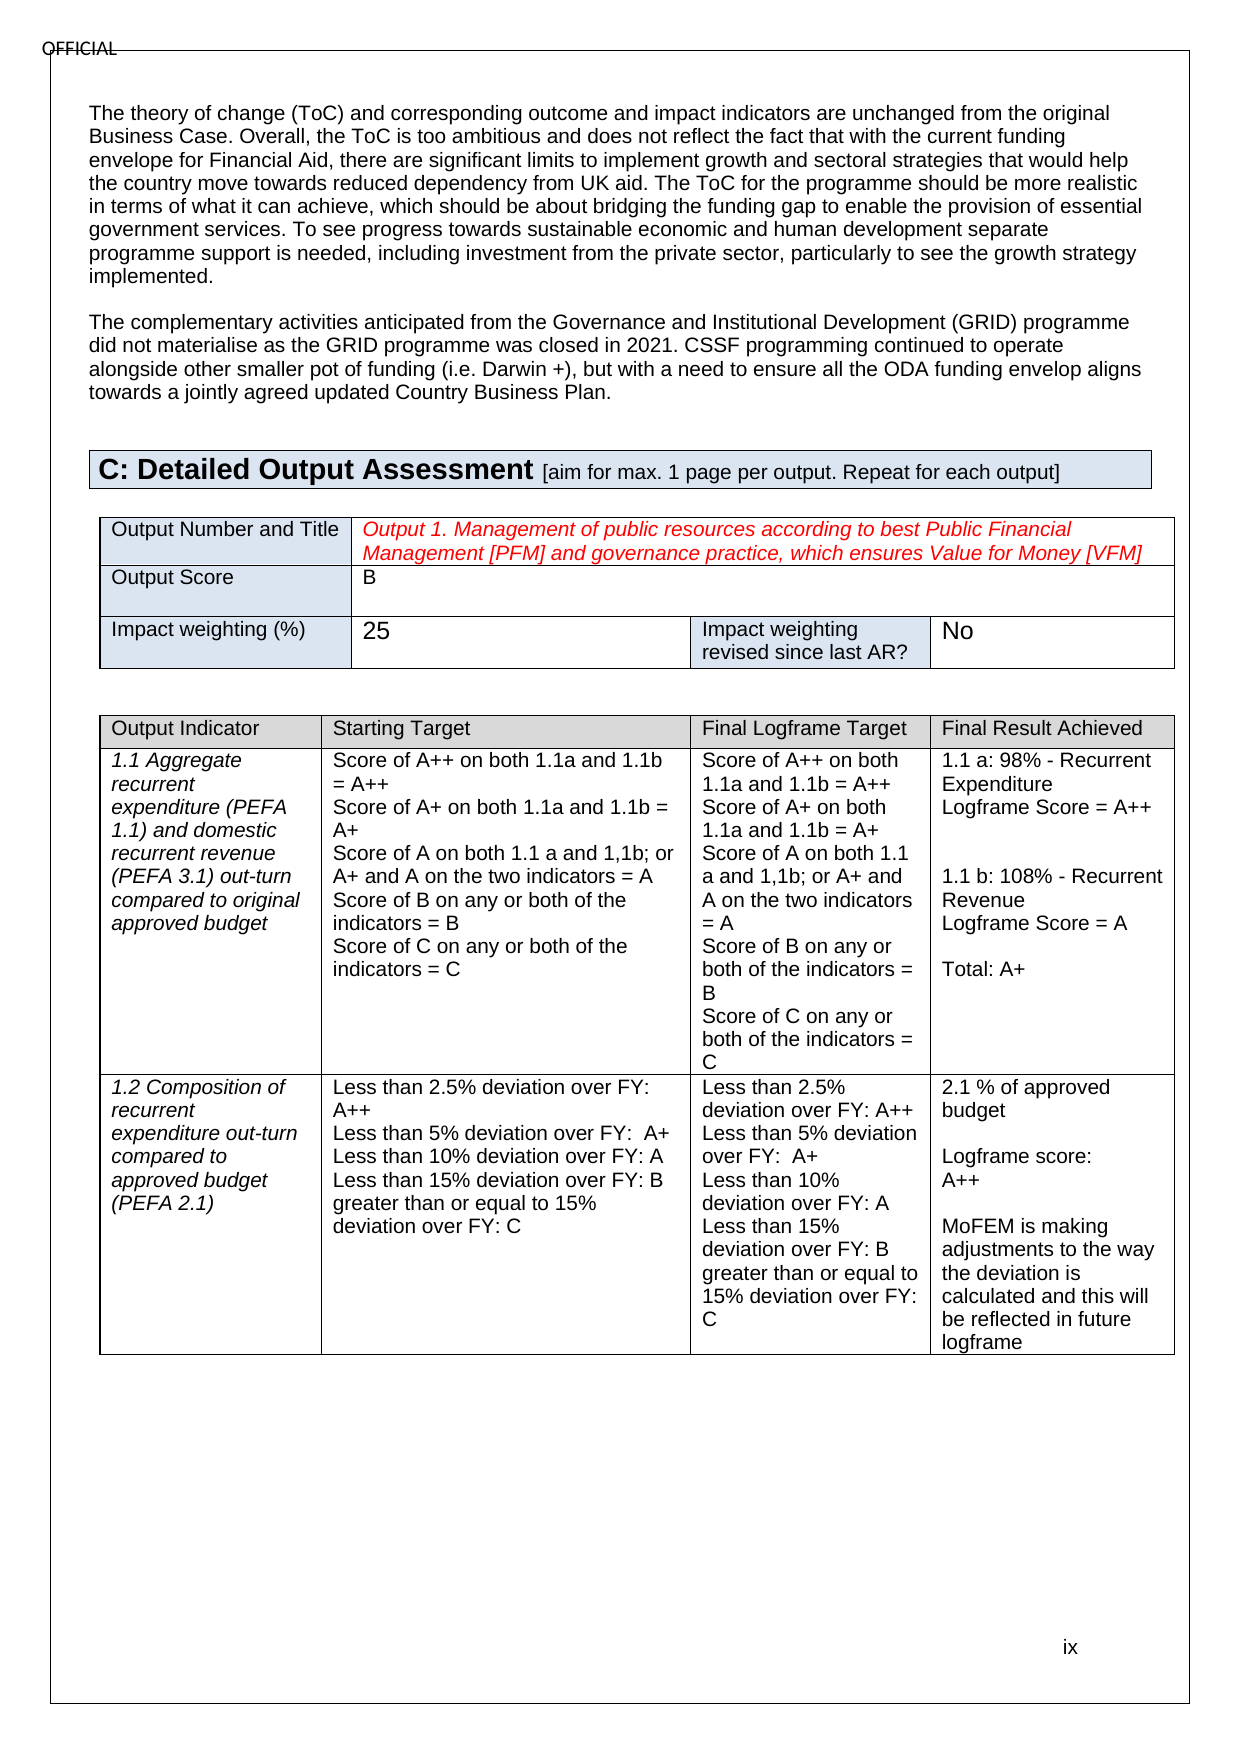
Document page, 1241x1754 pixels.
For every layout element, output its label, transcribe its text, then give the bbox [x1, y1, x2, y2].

table_cell Final Result Achieved [931, 716, 1174, 748]
table_cell [100, 669, 1174, 715]
text The theory of change (ToC) and corresponding outcome and impact indicators are unchanged from the original Business Case. Overall, the ToC is too ambitious and does not reflect the fact that with the current funding envelope for Financial Aid, there are significant limits to implement growth and sectoral strategies that would help the country move towards reduced dependency from UK aid. The ToC for the programme should be more realistic in terms of what it can achieve, which should be about bridging the funding gap to enable the provision of essential government services. To see progress towards sustainable economic and human development separate programme support is needed, including investment from the private sector, particularly to see the growth strategy implemented. [89, 102, 1152, 288]
table_cell Less than 2.5% deviation over FY: A++ Less than 5% deviation over FY: A+ Less than 10% deviation over FY: A Less than 15% deviation over FY: B greater than or equal to 15% deviation over FY: C [322, 1075, 690, 1354]
table_cell No [931, 617, 1174, 668]
table_cell 1.2 Composition of recurrent expenditure out-turn compared to approved budget (PEFA 2.1) [101, 1075, 321, 1354]
table_header Output 1. Management of public resources according to best Public Financial Management [PFM] and governance practice, which ensures Value for Money [VFM] [352, 518, 1174, 564]
table_header Output Number and Title [101, 518, 351, 564]
table_cell Impact weighting (%) [101, 617, 351, 668]
table_cell Output Indicator [101, 716, 321, 748]
table_cell Impact weighting revised since last AR? [691, 617, 930, 668]
table_cell Score of A++ on both 1.1a and 1.1b = A++ Score of A+ on both 1.1a and 1.1b = A+ Score of A on both 1.1 a and 1,1b; or A+ and A on the two indicators = A Score of B on any or both of the indicators = B Score of C on any or both of the indicators = C [691, 749, 930, 1074]
table_cell Starting Target [322, 716, 690, 748]
table_cell Final Logframe Target [691, 716, 930, 748]
subtitle C: Detailed Output Assessment [aim for max. 1 page per output. Repeat for each output] [90, 451, 1151, 488]
table_cell 1.1 Aggregate recurrent expenditure (PEFA 1.1) and domestic recurrent revenue (PEFA 3.1) out-turn compared to original approved budget [101, 749, 321, 1074]
text The complementary activities anticipated from the Governance and Institutional Development (GRID) programme did not materialise as the GRID programme was closed in 2021. CSSF programming continued to operate alongside other smaller pot of funding (i.e. Darwin +), but with a need to ensure all the ODA funding envelop aligns towards a jointly agreed updated Country Business Plan. [89, 311, 1152, 404]
table_cell 1.1 a: 98% - Recurrent Expenditure Logframe Score = A++ 1.1 b: 108% - Recurrent Revenue Logframe Score = A Total: A+ [931, 749, 1174, 1074]
table_cell 25 [352, 617, 690, 668]
table_cell 2.1 % of approved budget Logframe score: A++ MoFEM is making adjustments to the way the deviation is calculated and this will be reflected in future logframe [931, 1075, 1174, 1354]
table_cell Less than 2.5% deviation over FY: A++ Less than 5% deviation over FY: A+ Less than 10% deviation over FY: A Less than 15% deviation over FY: B greater than or equal to 15% deviation over FY: C [691, 1075, 930, 1354]
table_cell B [352, 566, 1174, 616]
table_cell Output Score [101, 566, 351, 616]
table_cell Score of A++ on both 1.1a and 1.1b = A++ Score of A+ on both 1.1a and 1.1b = A+ Score of A on both 1.1 a and 1,1b; or A+ and A on the two indicators = A Score of B on any or both of the indicators = B Score of C on any or both of the indicators = C [322, 749, 690, 1074]
